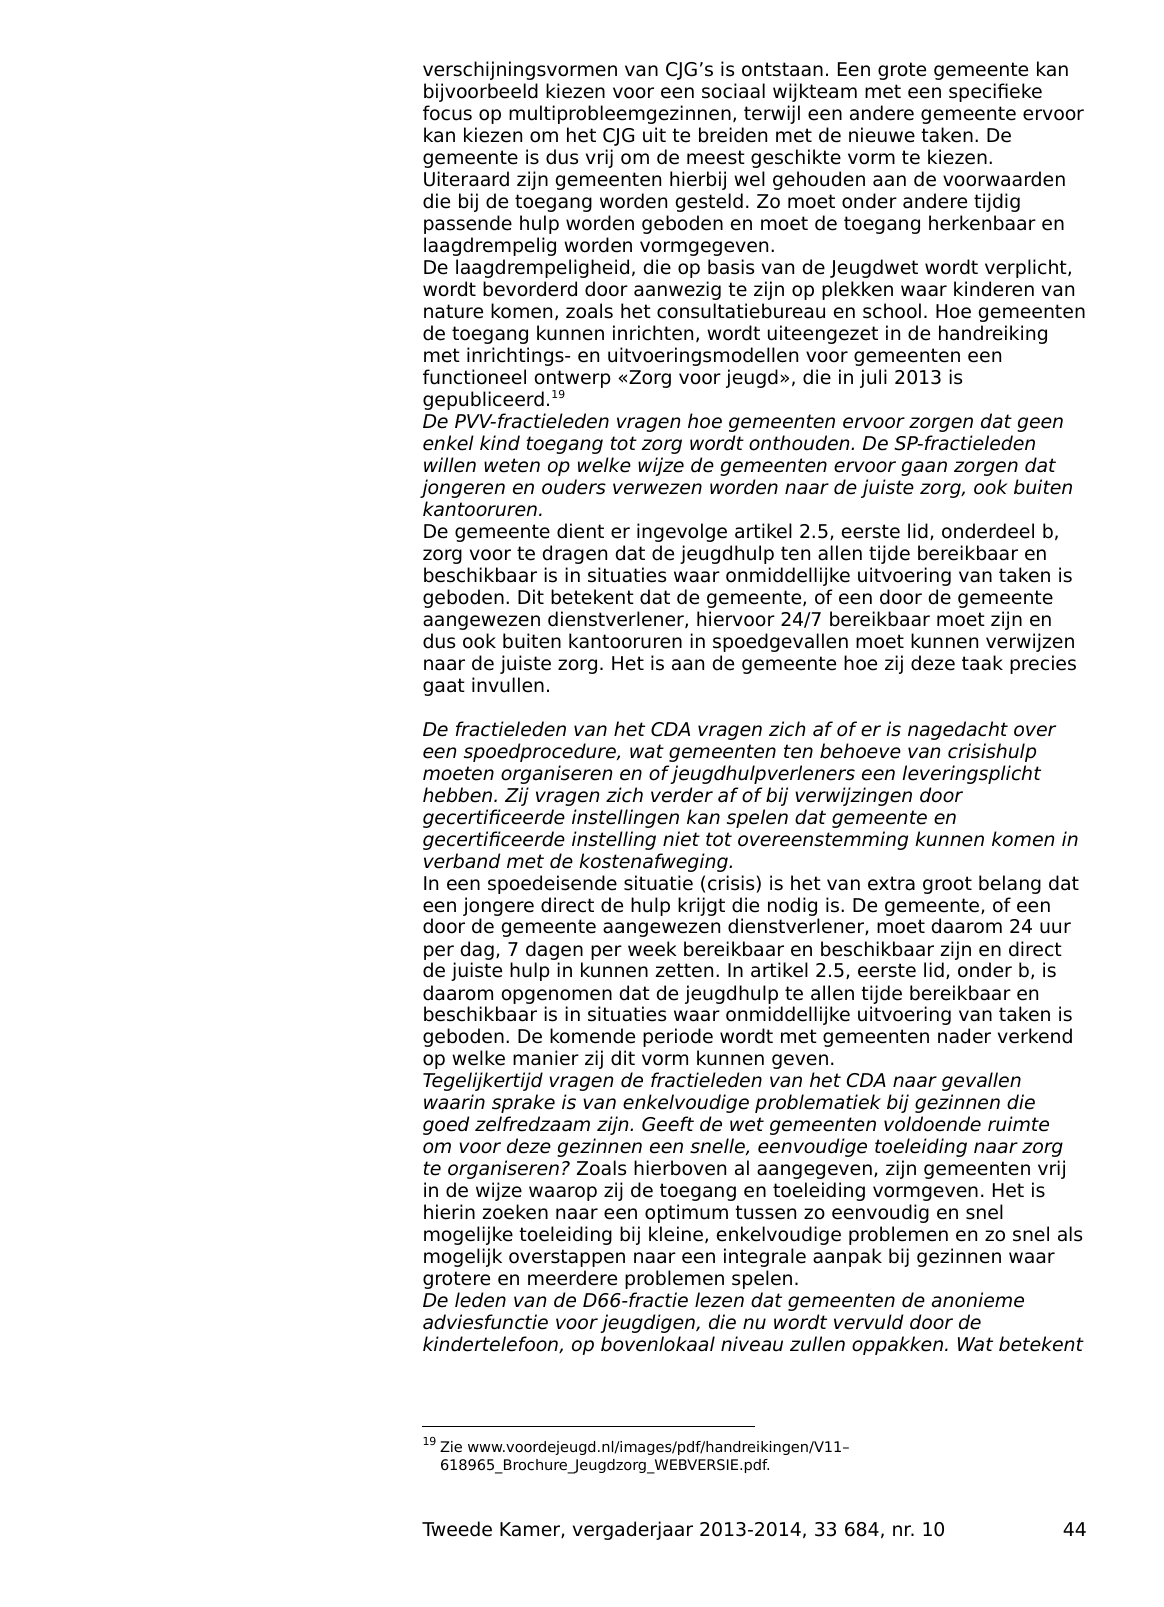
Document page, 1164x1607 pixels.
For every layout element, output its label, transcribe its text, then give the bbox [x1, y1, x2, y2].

text Zie www.voordejeugd.nl/images/pdf/handreikingen/V11–618965_Brochure_Jeugdzorg_WEBVERSIE.pdf. [422, 1435, 1087, 1474]
text In een spoedeisende situatie (crisis) is het van extra groot belang dat een jongere direct de hulp krijgt die nodig is. De gemeente, of een door de gemeente aangewezen dienstverlener, moet daarom 24 uur per dag, 7 dagen per week bereikbaar en beschikbaar zijn en direct de juiste hulp in kunnen zetten. In artikel 2.5, eerste lid, onder b, is daarom opgenomen dat de jeugdhulp te allen tijde bereikbaar en beschikbaar is in situaties waar onmiddellijke uitvoering van taken is geboden. De komende periode wordt met gemeenten nader verkend op welke manier zij dit vorm kunnen geven. [422, 872, 1087, 1070]
text Tegelijkertijd vragen de fractieleden van het CDA naar gevallen waarin sprake is van enkelvoudige problematiek bij gezinnen die goed zelfredzaam zijn. Geeft de wet gemeenten voldoende ruimte om voor deze gezinnen een snelle, eenvoudige toeleiding naar zorg te organiseren? Zoals hierboven al aangegeven, zijn gemeenten vrij in de wijze waarop zij de toegang en toeleiding vormgeven. Het is hierin zoeken naar een optimum tussen zo eenvoudig en snel mogelijke toeleiding bij kleine, enkelvoudige problemen en zo snel als mogelijk overstappen naar een integrale aanpak bij gezinnen waar grotere en meerdere problemen spelen. [422, 1070, 1087, 1290]
text verschijningsvormen van CJG’s is ontstaan. Een grote gemeente kan bijvoorbeeld kiezen voor een sociaal wijkteam met een specifieke focus op multiprobleemgezinnen, terwijl een andere gemeente ervoor kan kiezen om het CJG uit te breiden met de nieuwe taken. De gemeente is dus vrij om de meest geschikte vorm te kiezen. Uiteraard zijn gemeenten hierbij wel gehouden aan de voorwaarden die bij de toegang worden gesteld. Zo moet onder andere tijdig passende hulp worden geboden en moet de toegang herkenbaar en laagdrempelig worden vormgegeven. [422, 59, 1087, 257]
text De PVV-fractieleden vragen hoe gemeenten ervoor zorgen dat geen enkel kind toegang tot zorg wordt onthouden. De SP-fractieleden willen weten op welke wijze de gemeenten ervoor gaan zorgen dat jongeren en ouders verwezen worden naar de juiste zorg, ook buiten kantooruren. [422, 411, 1087, 521]
text De gemeente dient er ingevolge artikel 2.5, eerste lid, onderdeel b, zorg voor te dragen dat de jeugdhulp ten allen tijde bereikbaar en beschikbaar is in situaties waar onmiddellijke uitvoering van taken is geboden. Dit betekent dat de gemeente, of een door de gemeente aangewezen dienstverlener, hiervoor 24/7 bereikbaar moet zijn en dus ook buiten kantooruren in spoedgevallen moet kunnen verwijzen naar de juiste zorg. Het is aan de gemeente hoe zij deze taak precies gaat invullen. [422, 521, 1087, 696]
text De laagdrempeligheid, die op basis van de Jeugdwet wordt verplicht, wordt bevorderd door aanwezig te zijn op plekken waar kinderen van nature komen, zoals het consultatiebureau en school. Hoe gemeenten de toegang kunnen inrichten, wordt uiteengezet in de handreiking met inrichtings- en uitvoeringsmodellen voor gemeenten een functioneel ontwerp «Zorg voor jeugd», die in juli 2013 is gepubliceerd. [422, 257, 1087, 411]
text De leden van de D66-fractie lezen dat gemeenten de anonieme adviesfunctie voor jeugdigen, die nu wordt vervuld door de kindertelefoon, op bovenlokaal niveau zullen oppakken. Wat betekent [422, 1290, 1087, 1356]
text De fractieleden van het CDA vragen zich af of er is nagedacht over een spoedprocedure, wat gemeenten ten behoeve van crisishulp moeten organiseren en of jeugdhulpverleners een leveringsplicht hebben. Zij vragen zich verder af of bij verwijzingen door gecertificeerde instellingen kan spelen dat gemeente en gecertificeerde instelling niet tot overeenstemming kunnen komen in verband met de kostenafweging. [422, 719, 1087, 872]
